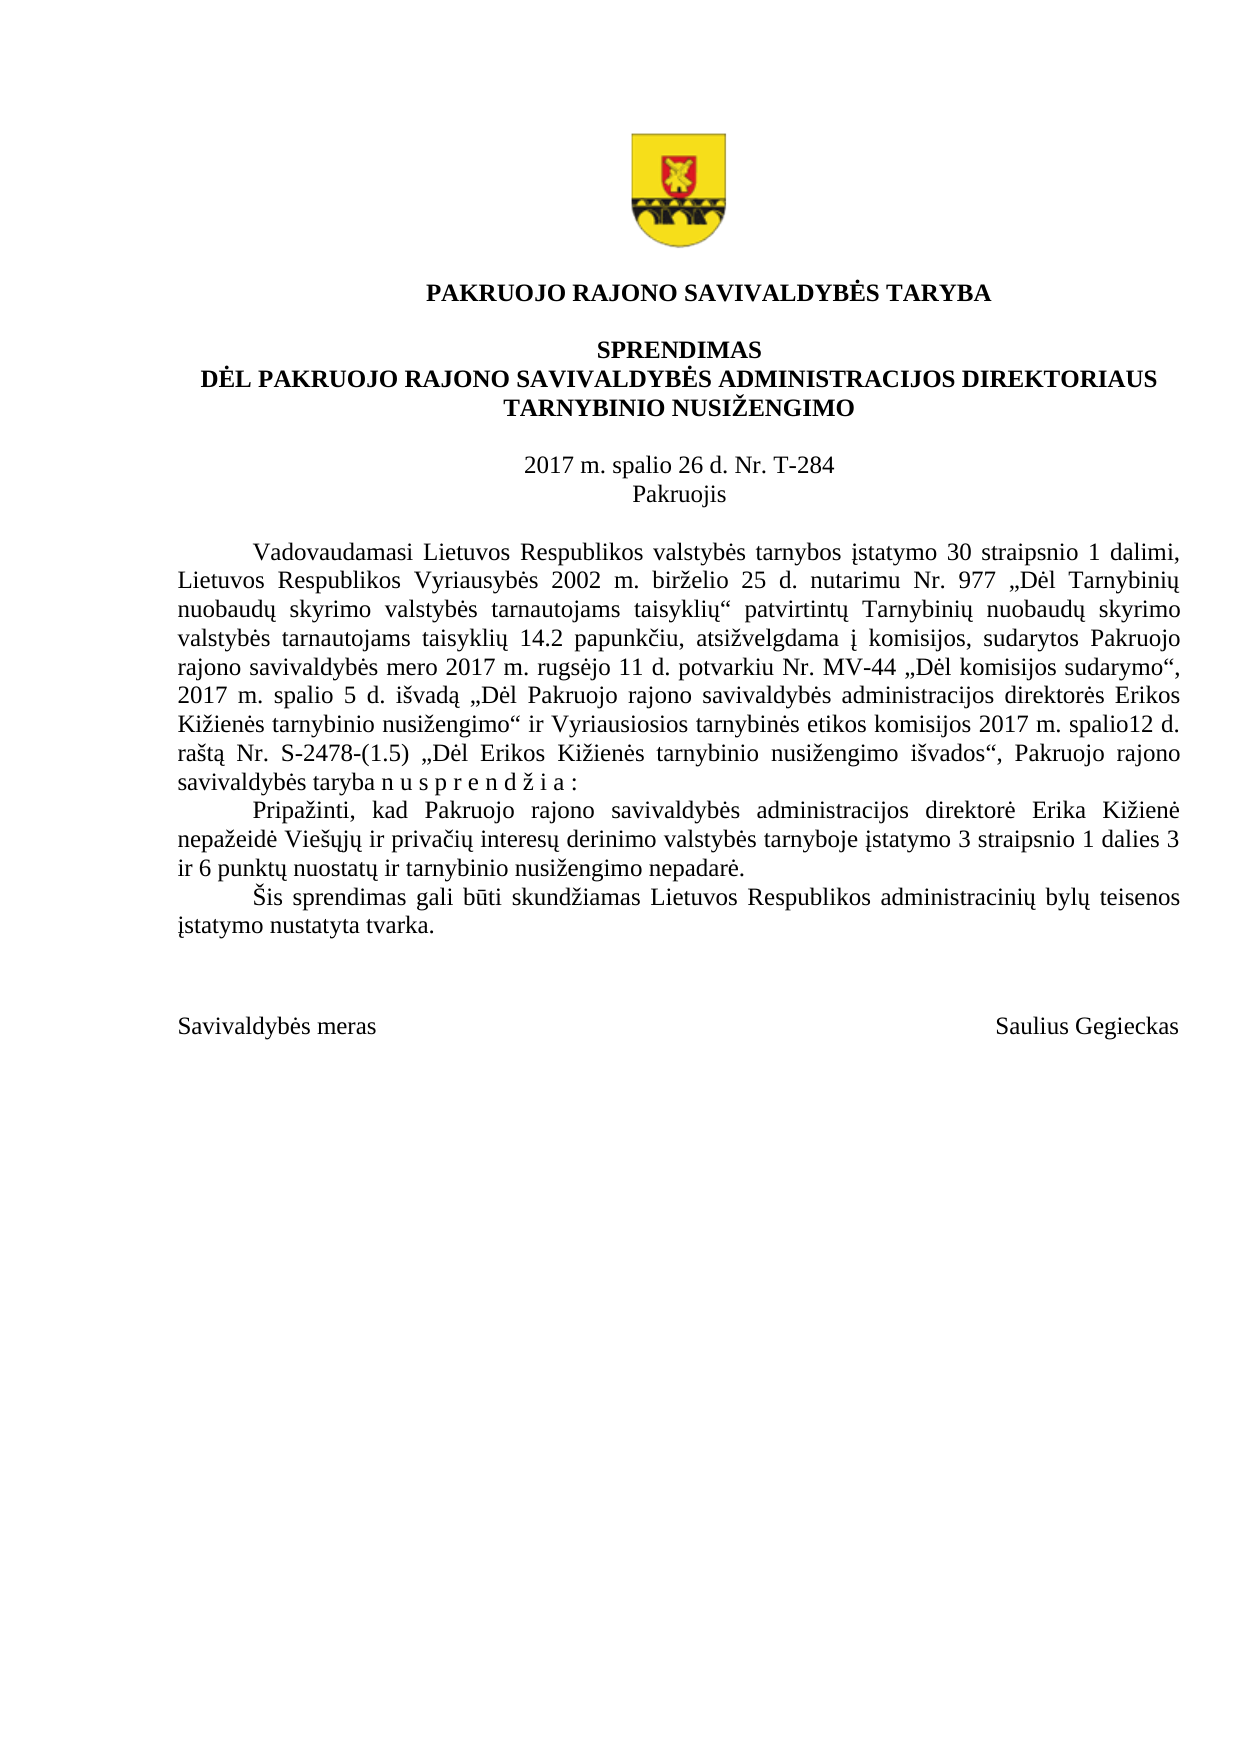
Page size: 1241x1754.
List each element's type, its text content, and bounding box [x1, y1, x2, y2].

text PAKRUOJO RAJONO SAVIVALDYBĖS TARYBA [177, 278, 1181, 307]
text Pripažinti, kad Pakruojo rajono savivaldybės administracijos direktorė Erika Kižienė nepažeidė Viešųjų ir privačių interesų derinimo valstybės tarnyboje įstatymo 3 straipsnio 1 dalies 3 ir 6 punktų nuostatų ir tarnybinio nusižengimo nepadarė. [177, 796, 1181, 882]
text DĖL PAKRUOJO RAJONO SAVIVALDYBĖS ADMINISTRACIJOS DIREKTORIAUS TARNYBINIO NUSIŽENGIMO [177, 364, 1181, 422]
text SPRENDIMAS [177, 336, 1181, 364]
text Šis sprendimas gali būti skundžiamas Lietuvos Respublikos administracinių bylų teisenos įstatymo nustatyta tvarka. [177, 882, 1181, 939]
text Vadovaudamasi Lietuvos Respublikos valstybės tarnybos įstatymo 30 straipsnio 1 dalimi, Lietuvos Respublikos Vyriausybės 2002 m. birželio 25 d. nutarimu Nr. 977 „Dėl Tarnybinių nuobaudų skyrimo valstybės tarnautojams taisyklių“ patvirtintų Tarnybinių nuobaudų skyrimo valstybės tarnautojams taisyklių 14.2 papunkčiu, atsižvelgdama į komisijos, sudarytos Pakruojo rajono savivaldybės mero 2017 m. rugsėjo 11 d. potvarkiu Nr. MV-44 „Dėl komisijos sudarymo“, 2017 m. spalio 5 d. išvadą „Dėl Pakruojo rajono savivaldybės administracijos direktorės Erikos Kižienės tarnybinio nusižengimo“ ir Vyriausiosios tarnybinės etikos komisijos 2017 m. spalio12 d. raštą Nr. S-2478-(1.5) „Dėl Erikos Kižienės tarnybinio nusižengimo išvados“, Pakruojo rajono savivaldybės taryba nusprendžia: [177, 537, 1181, 796]
text 2017 m. spalio 26 d. Nr. T-284 [177, 451, 1181, 479]
text Pakruojis [177, 479, 1181, 508]
text Savivaldybės meras Saulius Gegieckas [177, 1011, 1181, 1040]
